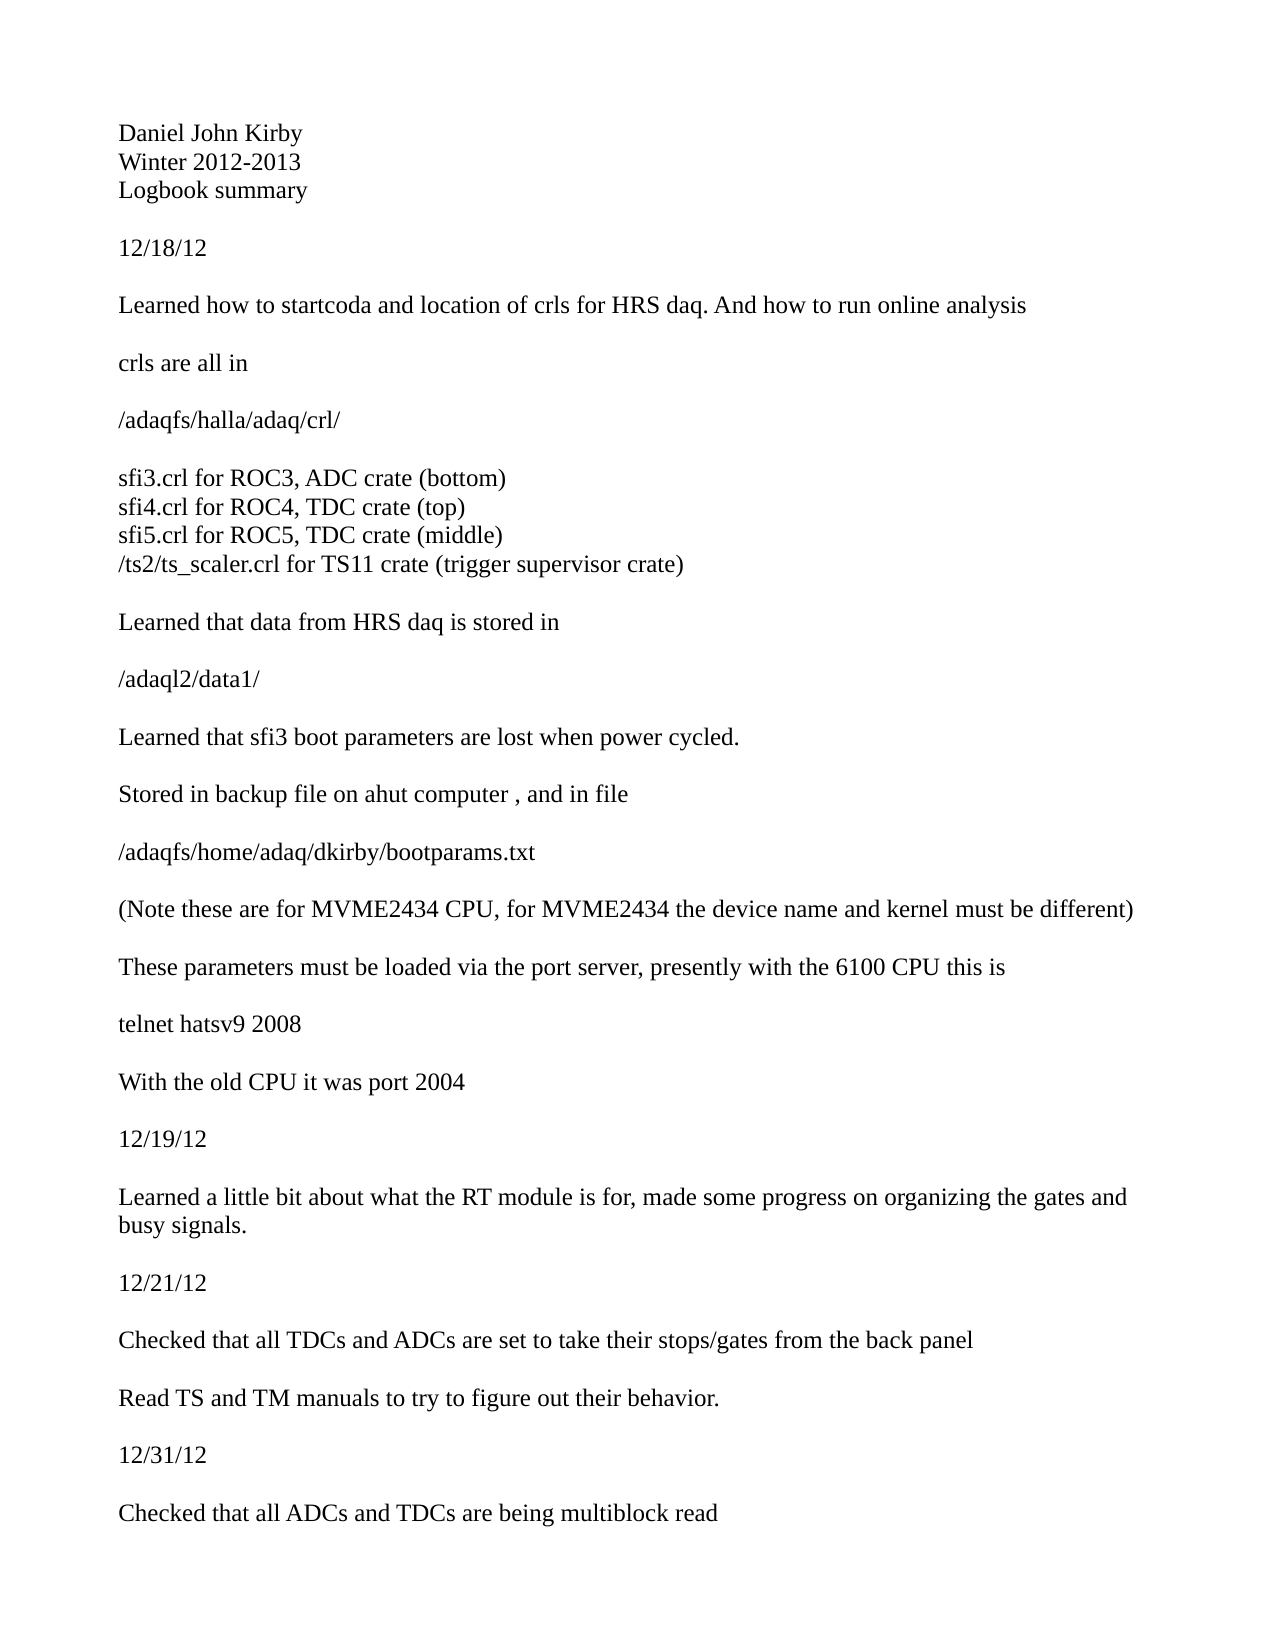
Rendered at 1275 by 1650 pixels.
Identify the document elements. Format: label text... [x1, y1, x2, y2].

text With the old CPU it was port 2004 [118, 1067, 1157, 1096]
text Learned how to startcoda and location of crls for HRS daq. And how to run online analysis [118, 291, 1157, 319]
text 12/18/12 [118, 233, 1157, 262]
text 12/19/12 [118, 1124, 1157, 1153]
text /adaqfs/home/adaq/dkirby/bootparams.txt [118, 837, 1157, 866]
text 12/31/12 [118, 1441, 1157, 1469]
text Logbook summary [118, 176, 1157, 204]
text /adaqfs/halla/adaq/crl/ [118, 406, 1157, 434]
text Checked that all TDCs and ADCs are set to take their stops/gates from the back panel [118, 1326, 1157, 1354]
text sfi4.crl for ROC4, TDC crate (top) [118, 492, 1157, 521]
text sfi5.crl for ROC5, TDC crate (middle) [118, 521, 1157, 549]
text /ts2/ts_scaler.crl for TS11 crate (trigger supervisor crate) [118, 549, 1157, 578]
text Read TS and TM manuals to try to figure out their behavior. [118, 1383, 1157, 1412]
text Learned that sfi3 boot parameters are lost when power cycled. Stored in backup file on ahut computer , and in file [118, 722, 1157, 808]
text 12/21/12 [118, 1268, 1157, 1297]
text sfi3.crl for ROC3, ADC crate (bottom) [118, 463, 1157, 492]
text (Note these are for MVME2434 CPU, for MVME2434 the device name and kernel must be different) [118, 894, 1157, 923]
text Learned that data from HRS daq is stored in [118, 607, 1157, 636]
text Winter 2012-2013 [118, 147, 1157, 176]
text /adaql2/data1/ [118, 664, 1157, 693]
text telnet hatsv9 2008 [118, 1009, 1157, 1038]
text Daniel John Kirby [118, 118, 1157, 147]
text Checked that all ADCs and TDCs are being multiblock read [118, 1498, 1157, 1527]
text crls are all in [118, 348, 1157, 377]
text Learned a little bit about what the RT module is for, made some progress on organizing the gates and busy signals. [118, 1182, 1157, 1239]
text These parameters must be loaded via the port server, presently with the 6100 CPU this is [118, 952, 1157, 981]
